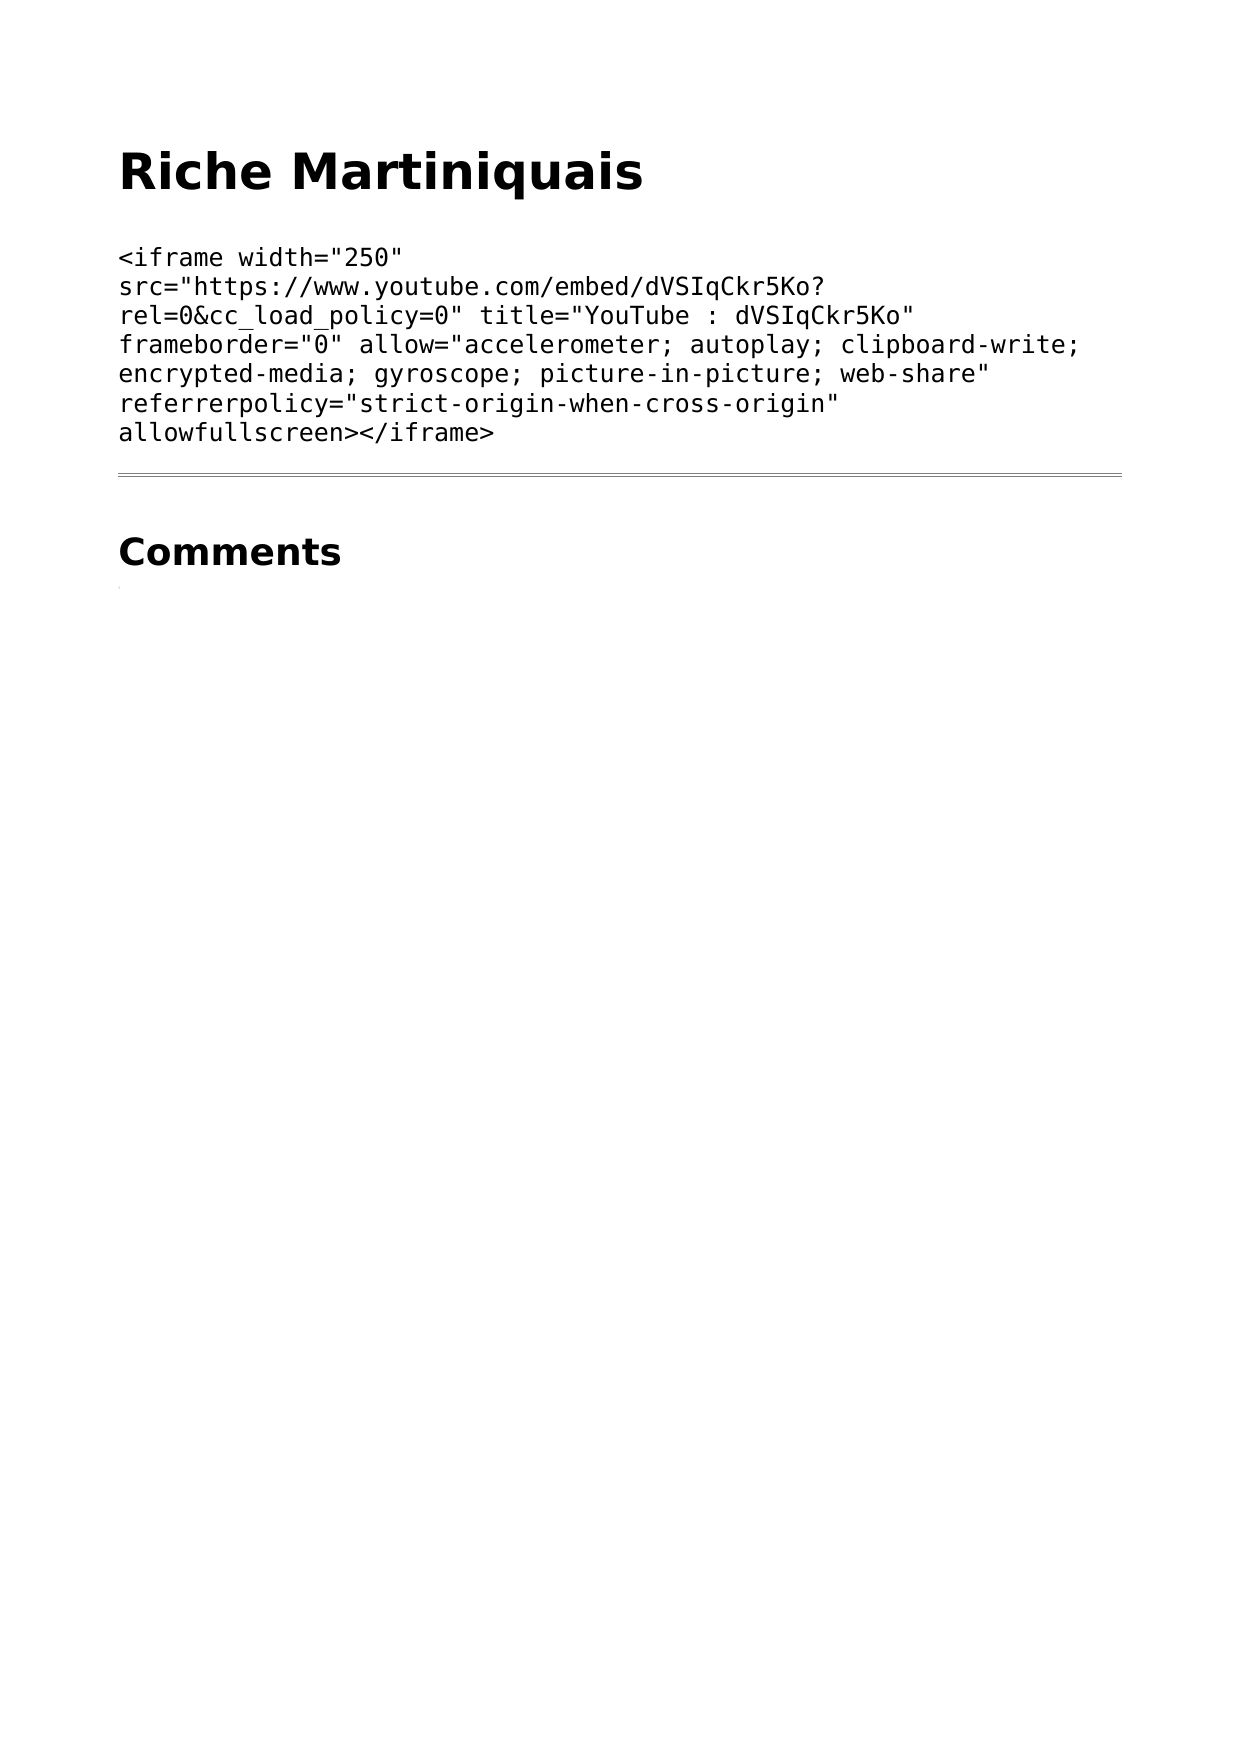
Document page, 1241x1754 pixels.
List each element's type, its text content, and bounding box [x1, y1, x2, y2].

subtitle Comments [118, 530, 1122, 574]
text <iframe width="250" src="https://www.youtube.com/embed/dVSIqCkr5Ko?rel=0&cc_load_policy=0" title="YouTube : dVSIqCkr5Ko" frameborder="0" allow="accelerometer; autoplay; clipboard-write; encrypted-media; gyroscope; picture-in-picture; web-share" referrerpolicy="strict-origin-when-cross-origin" allowfullscreen></iframe> [118, 214, 1122, 447]
subtitle Riche Martiniquais [118, 143, 1122, 201]
